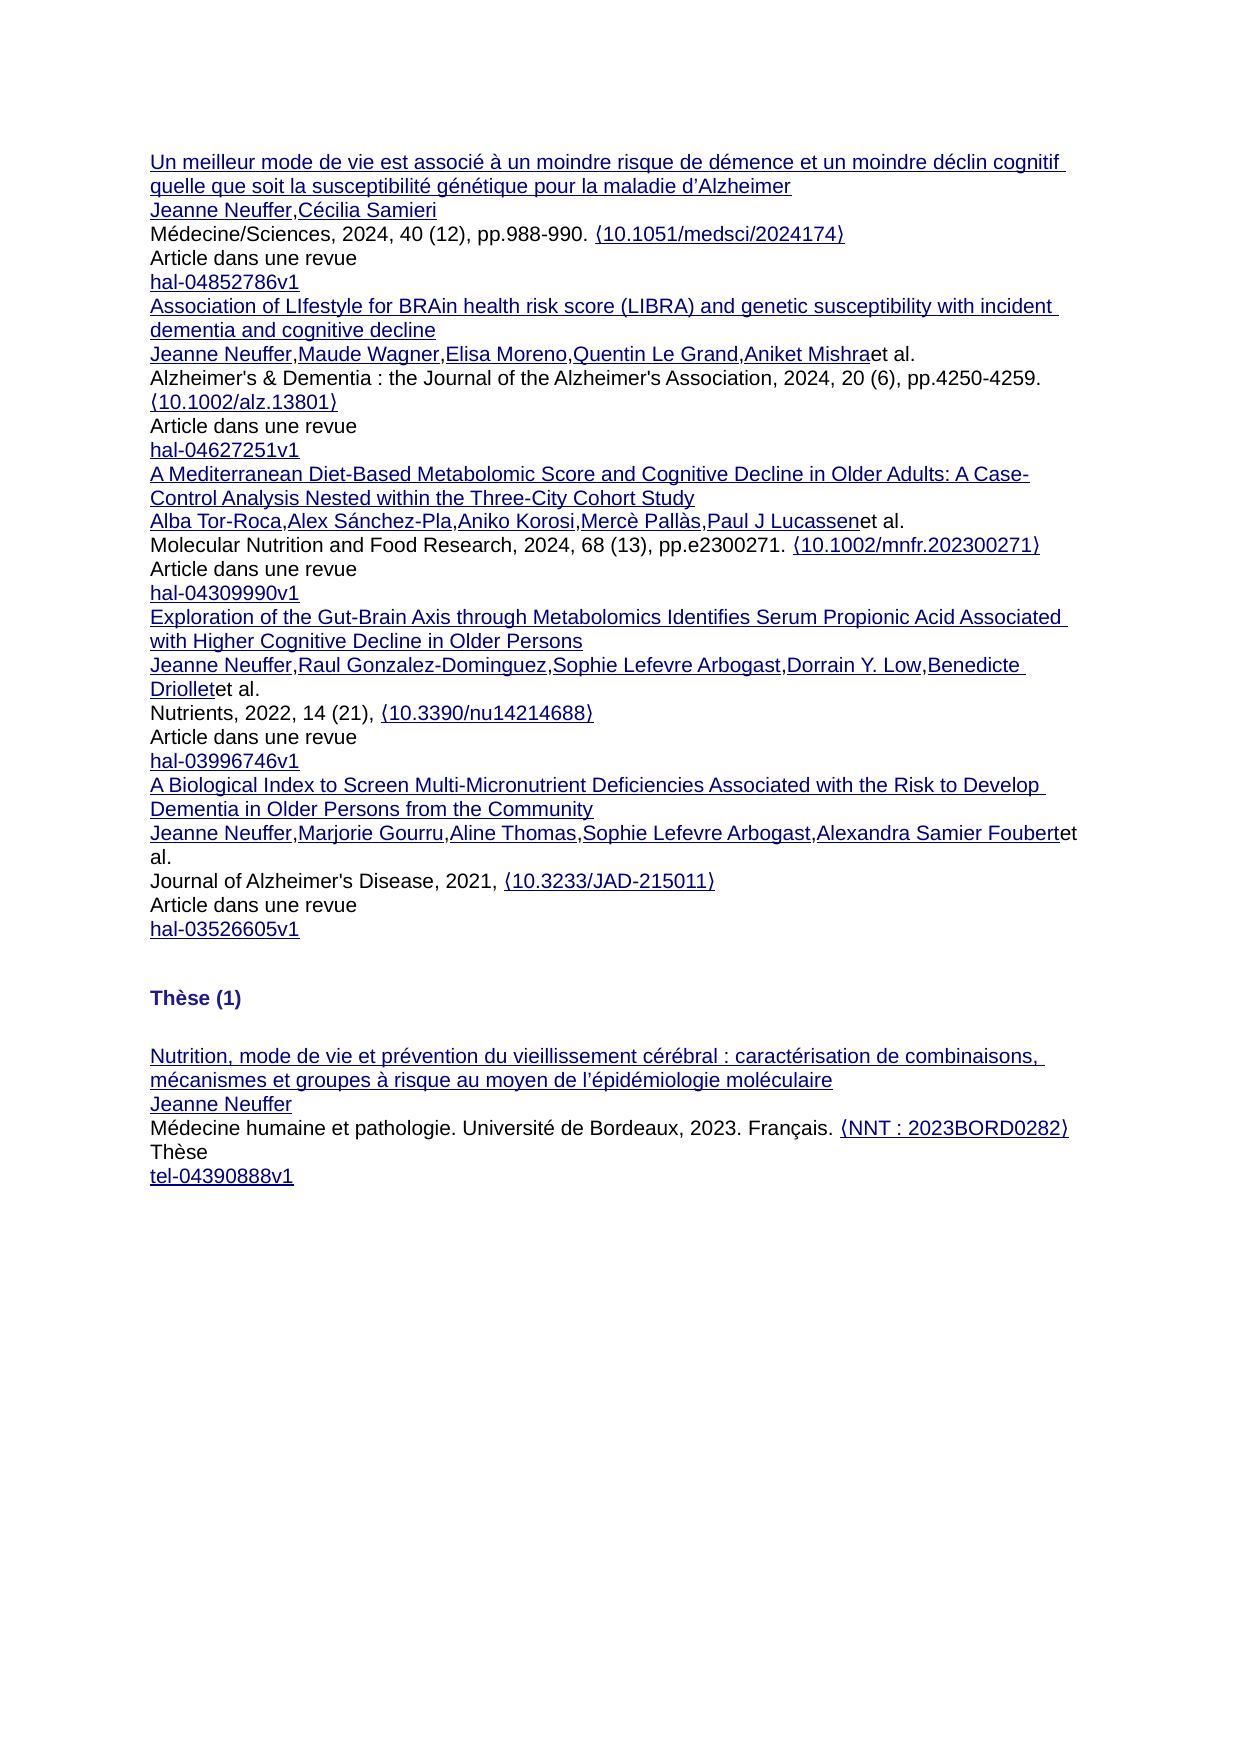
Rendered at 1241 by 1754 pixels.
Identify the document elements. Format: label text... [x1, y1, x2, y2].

table_cell Association of LIfestyle for BRAin health risk score (LIBRA) and genetic susceptibility with incident dementia and cognitive decline Jeanne Neuffer,Maude Wagner,Elisa Moreno,Quentin Le Grand,Aniket Mishraet al. Alzheimer's & Dementia : the Journal of the Alzheimer's Association, 2024, 20 (6), pp.4250-4259. ⟨10.1002/alz.13801⟩ Article dans une revue hal-04627251v1 [150, 294, 1090, 461]
table_cell A Mediterranean Diet-Based Metabolomic Score and Cognitive Decline in Older Adults: A Case-Control Analysis Nested within the Three-City Cohort Study Alba Tor-Roca,Alex Sánchez-Pla,Aniko Korosi,Mercè Pallàs,Paul J Lucassenet al. Molecular Nutrition and Food Research, 2024, 68 (13), pp.e2300271. ⟨10.1002/mnfr.202300271⟩ Article dans une revue hal-04309990v1 [150, 461, 1090, 605]
table_header Nutrition, mode de vie et prévention du vieillissement cérébral : caractérisation de combinaisons, mécanismes et groupes à risque au moyen de l’épidémiologie moléculaire Jeanne Neuffer Médecine humaine et pathologie. Université de Bordeaux, 2023. Français. ⟨NNT : 2023BORD0282⟩ Thèse tel-04390888v1 [150, 1044, 1090, 1187]
table_cell Un meilleur mode de vie est associé à un moindre risque de démence et un moindre déclin cognitif quelle que soit la susceptibilité génétique pour la maladie d’Alzheimer Jeanne Neuffer,Cécilia Samieri Médecine/Sciences, 2024, 40 (12), pp.988-990. ⟨10.1051/medsci/2024174⟩ Article dans une revue hal-04852786v1 [150, 150, 1090, 294]
table_cell A Biological Index to Screen Multi-Micronutrient Deficiencies Associated with the Risk to Develop Dementia in Older Persons from the Community Jeanne Neuffer,Marjorie Gourru,Aline Thomas,Sophie Lefevre Arbogast,Alexandra Samier Foubertet al. Journal of Alzheimer's Disease, 2021, ⟨10.3233/JAD-215011⟩ Article dans une revue hal-03526605v1 [150, 773, 1090, 941]
table_cell Exploration of the Gut-Brain Axis through Metabolomics Identifies Serum Propionic Acid Associated with Higher Cognitive Decline in Older Persons Jeanne Neuffer,Raul Gonzalez-Dominguez,Sophie Lefevre Arbogast,Dorrain Y. Low,Benedicte Driolletet al. Nutrients, 2022, 14 (21), ⟨10.3390/nu14214688⟩ Article dans une revue hal-03996746v1 [150, 605, 1090, 773]
subtitle Thèse (1) [150, 985, 1090, 1009]
